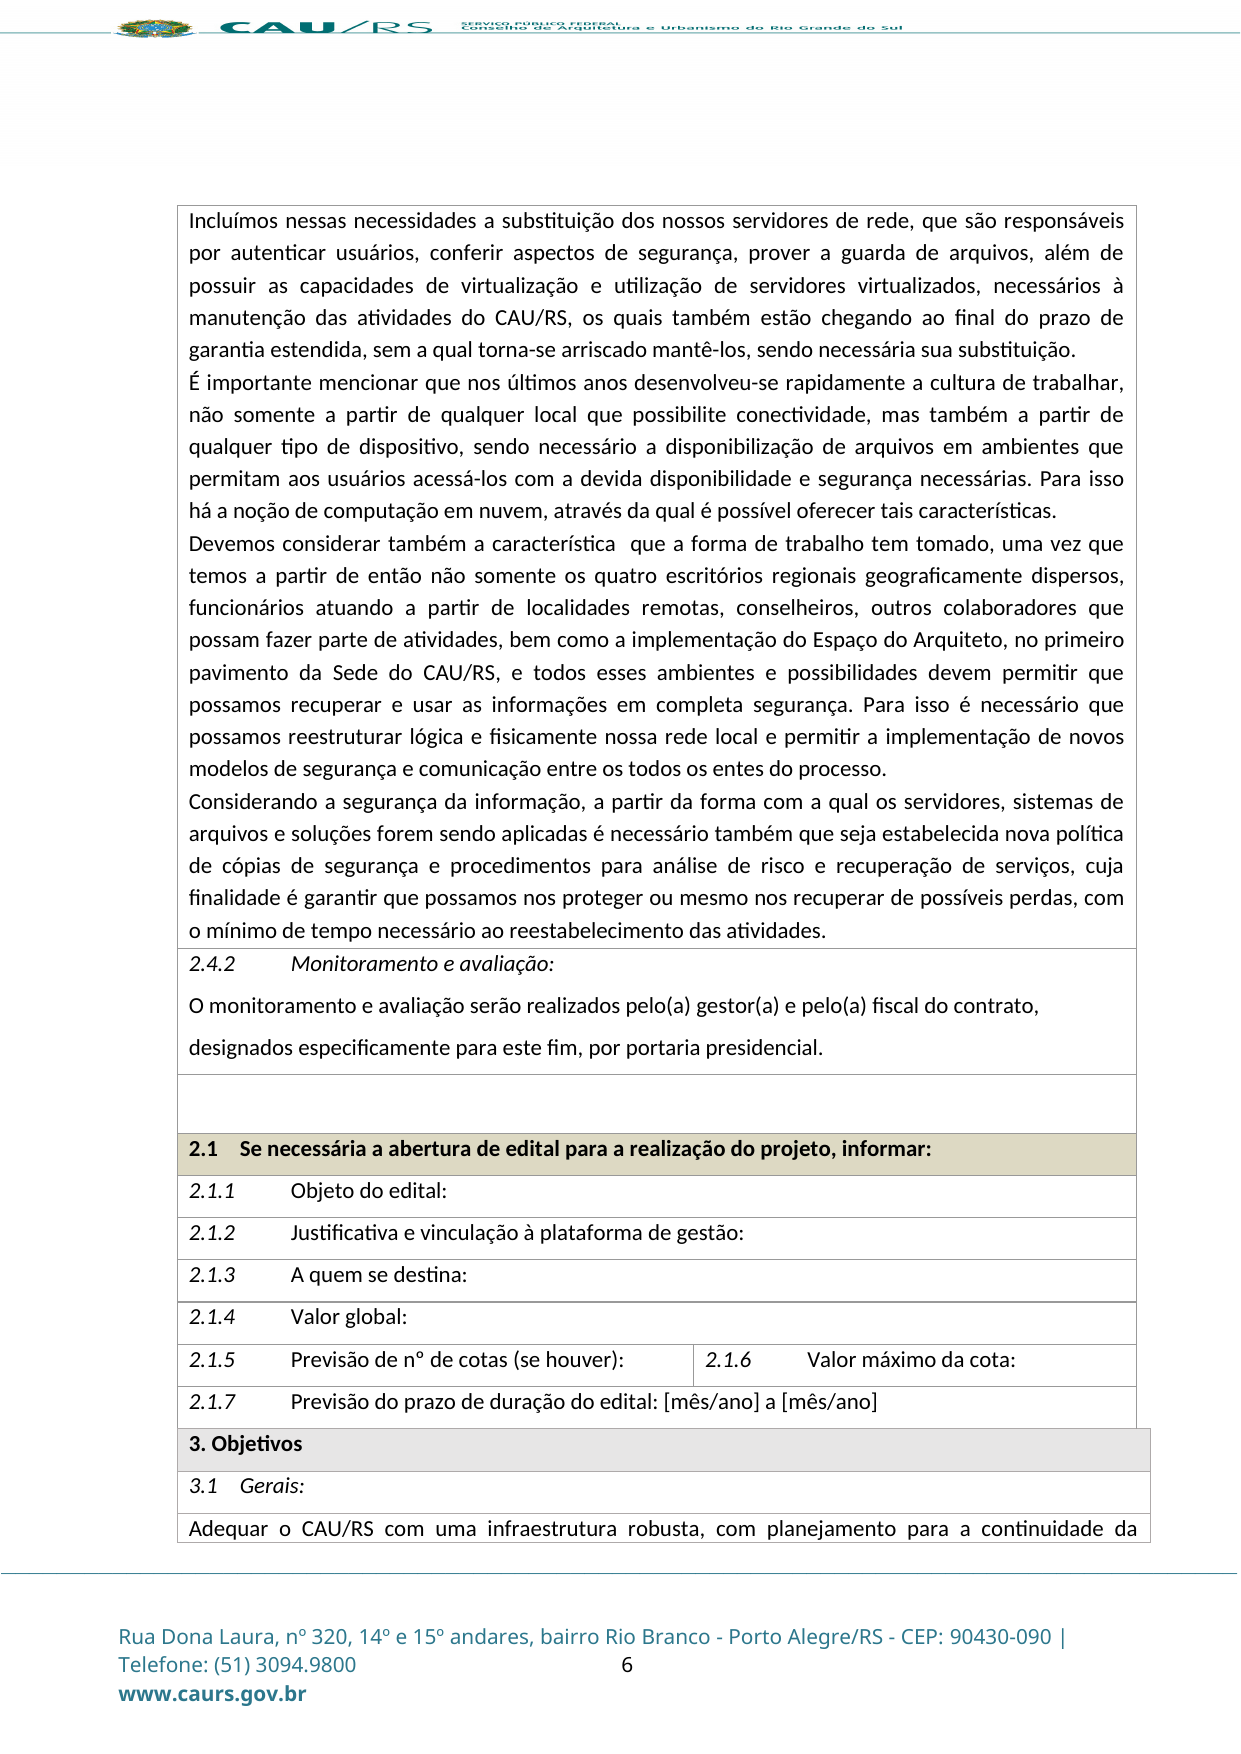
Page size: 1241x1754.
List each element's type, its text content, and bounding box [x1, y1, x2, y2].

table_cell [1137, 948, 1151, 1074]
table_cell 3. Objetivos [178, 1429, 1150, 1471]
table_cell [1137, 1259, 1151, 1301]
table_cell [1137, 1074, 1151, 1133]
table_cell [1137, 1344, 1151, 1386]
table_cell [1137, 1217, 1151, 1259]
table_cell Adequar o CAU/RS com uma infraestrutura robusta, com planejamento para a continuidade da [178, 1514, 1150, 1542]
table_cell Justificativa e vinculação à plataforma de gestão: [178, 1218, 1136, 1259]
table_cell Incluímos nessas necessidades a substituição dos nossos servidores de rede, que são responsáveis por autenticar usuários, conferir aspectos de segurança, prover a guarda de arquivos, além de possuir as capacidades de virtualização e utilização de servidores virtualizados, necessários à manutenção das atividades do CAU/RS, os quais também estão chegando ao final do prazo de garantia estendida, sem a qual torna-se arriscado mantê-los, sendo necessária sua substituição. É importante mencionar que nos últimos anos desenvolveu-se rapidamente a cultura de trabalhar, não somente a partir de qualquer local que possibilite conectividade, mas também a partir de qualquer tipo de dispositivo, sendo necessário a disponibilização de arquivos em ambientes que permitam aos usuários acessá-los com a devida disponibilidade e segurança necessárias. Para isso há a noção de computação em nuvem, através da qual é possível oferecer tais características. Devemos considerar também a característica que a forma de trabalho tem tomado, uma vez que temos a partir de então não somente os quatro escritórios regionais geograficamente dispersos, funcionários atuando a partir de localidades remotas, conselheiros, outros colaboradores que possam fazer parte de atividades, bem como a implementação do Espaço do Arquiteto, no primeiro pavimento da Sede do CAU/RS, e todos esses ambientes e possibilidades devem permitir que possamos recuperar e usar as informações em completa segurança. Para isso é necessário que possamos reestruturar lógica e fisicamente nossa rede local e permitir a implementação de novos modelos de segurança e comunicação entre os todos os entes do processo. Considerando a segurança da informação, a partir da forma com a qual os servidores, sistemas de arquivos e soluções forem sendo aplicadas é necessário também que seja estabelecida nova política de cópias de segurança e procedimentos para análise de risco e recuperação de serviços, cuja finalidade é garantir que possamos nos proteger ou mesmo nos recuperar de possíveis perdas, com o mínimo de tempo necessário ao reestabelecimento das atividades. [178, 206, 1136, 948]
table_cell Objeto do edital: [178, 1176, 1136, 1217]
table_cell Previsão do prazo de duração do edital: [mês/ano] a [mês/ano] [178, 1387, 1136, 1428]
table_cell [178, 1075, 1136, 1133]
table_cell [1137, 1175, 1151, 1217]
table_cell [1137, 1133, 1151, 1175]
table_cell Gerais: [178, 1472, 1150, 1513]
table_cell A quem se destina: [178, 1260, 1136, 1301]
table_cell [1137, 1386, 1151, 1428]
table_cell Valor máximo da cota: [694, 1345, 1136, 1386]
table_cell [1137, 1301, 1151, 1344]
table_cell Monitoramento e avaliação: O monitoramento e avaliação serão realizados pelo(a) gestor(a) e pelo(a) fiscal do contrato, designados especificamente para este fim, por portaria presidencial. [178, 949, 1136, 1074]
table_cell Valor global: [178, 1303, 1136, 1344]
table_cell [1137, 205, 1151, 948]
table_cell Previsão de nº de cotas (se houver): [178, 1345, 693, 1386]
table_cell Se necessária a abertura de edital para a realização do projeto, informar: [178, 1134, 1136, 1175]
